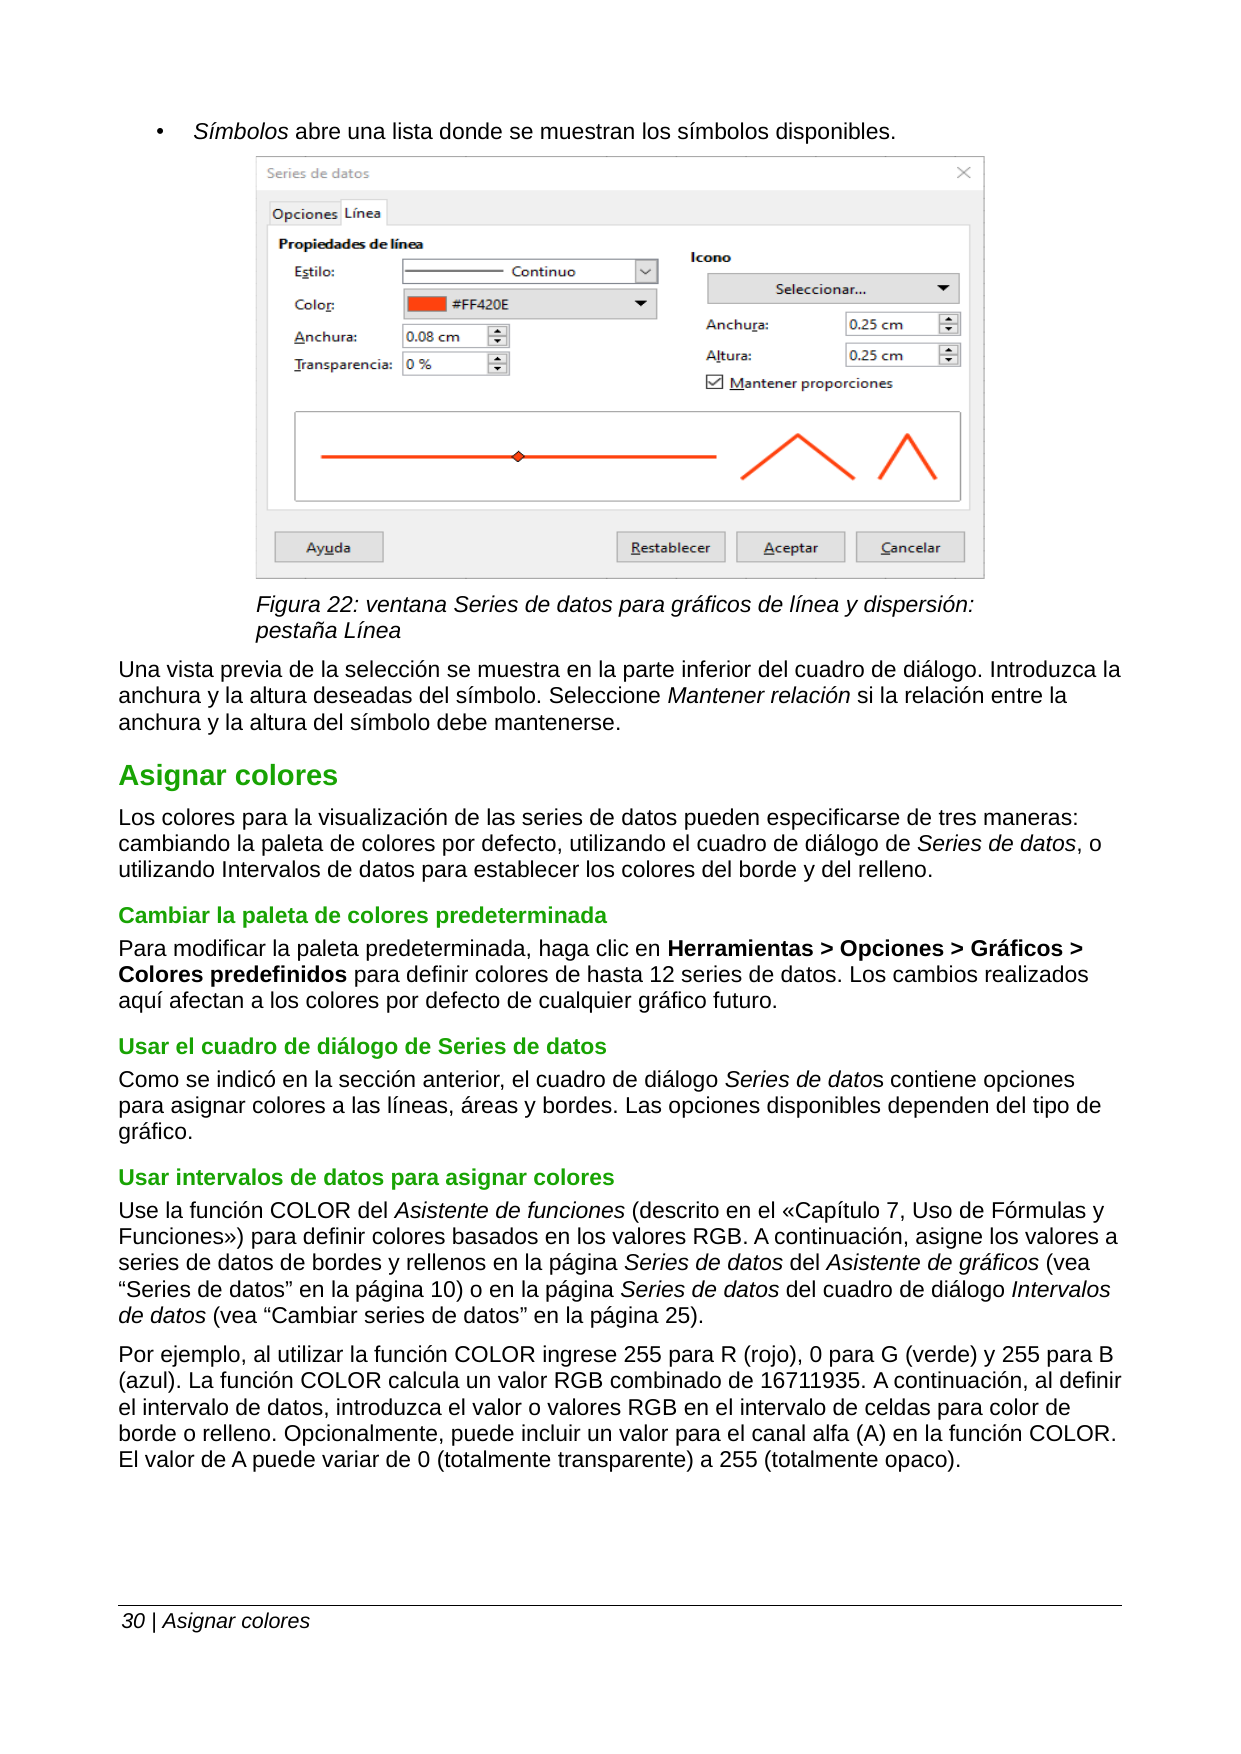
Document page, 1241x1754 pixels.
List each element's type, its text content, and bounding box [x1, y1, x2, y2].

text Figura 22: ventana Series de datos para gráficos de línea y dispersión: pestaña Línea [256, 591, 984, 644]
subtitle Usar intervalos de datos para asignar colores [118, 1164, 1122, 1191]
text Una vista previa de la selección se muestra en la parte inferior del cuadro de diálogo. Introduzca la anchura y la altura deseadas del símbolo. Seleccione Mantener relación si la relación entre la anchura y la altura del símbolo debe mantenerse. [118, 656, 1122, 735]
text Por ejemplo, al utilizar la función COLOR ingrese 255 para R (rojo), 0 para G (verde) y 255 para B (azul). La función COLOR calcula un valor RGB combinado de 16711935. A continuación, al definir el intervalo de datos, introduzca el valor o valores RGB en el intervalo de celdas para color de borde o relleno. Opcionalmente, puede incluir un valor para el canal alfa (A) en la función COLOR. El valor de A puede variar de 0 (totalmente transparente) a 255 (totalmente opaco). [118, 1341, 1122, 1473]
subtitle Asignar colores [118, 758, 1122, 792]
text Como se indicó en la sección anterior, el cuadro de diálogo Series de datos contiene opciones para asignar colores a las líneas, áreas y bordes. Las opciones disponibles dependen del tipo de gráfico. [118, 1066, 1122, 1145]
text Para modificar la paleta predeterminada, haga clic en Herramientas > Opciones > Gráficos > Colores predefinidos para definir colores de hasta 12 series de datos. Los cambios realizados aquí afectan a los colores por defecto de cualquier gráfico futuro. [118, 935, 1122, 1014]
picture [255, 156, 985, 579]
subtitle Usar el cuadro de diálogo de Series de datos [118, 1033, 1122, 1059]
subtitle Cambiar la paleta de colores predeterminada [118, 902, 1122, 929]
text Los colores para la visualización de las series de datos pueden especificarse de tres maneras: cambiando la paleta de colores por defecto, utilizando el cuadro de diálogo de Series de datos, o utilizando Intervalos de datos para establecer los colores del borde y del relleno. [118, 804, 1122, 883]
text Use la función COLOR del Asistente de funciones (descrito en el «Capítulo 7, Uso de Fórmulas y Funciones») para definir colores basados en los valores RGB. A continuación, asigne los valores a series de datos de bordes y rellenos en la página Series de datos del Asistente de gráficos (vea “Series de datos” en la página 10) o en la página Series de datos del cuadro de diálogo Intervalos de datos (vea “Cambiar series de datos” en la página 25). [118, 1197, 1122, 1328]
list Símbolos abre una lista donde se muestran los símbolos disponibles. [156, 118, 1122, 144]
